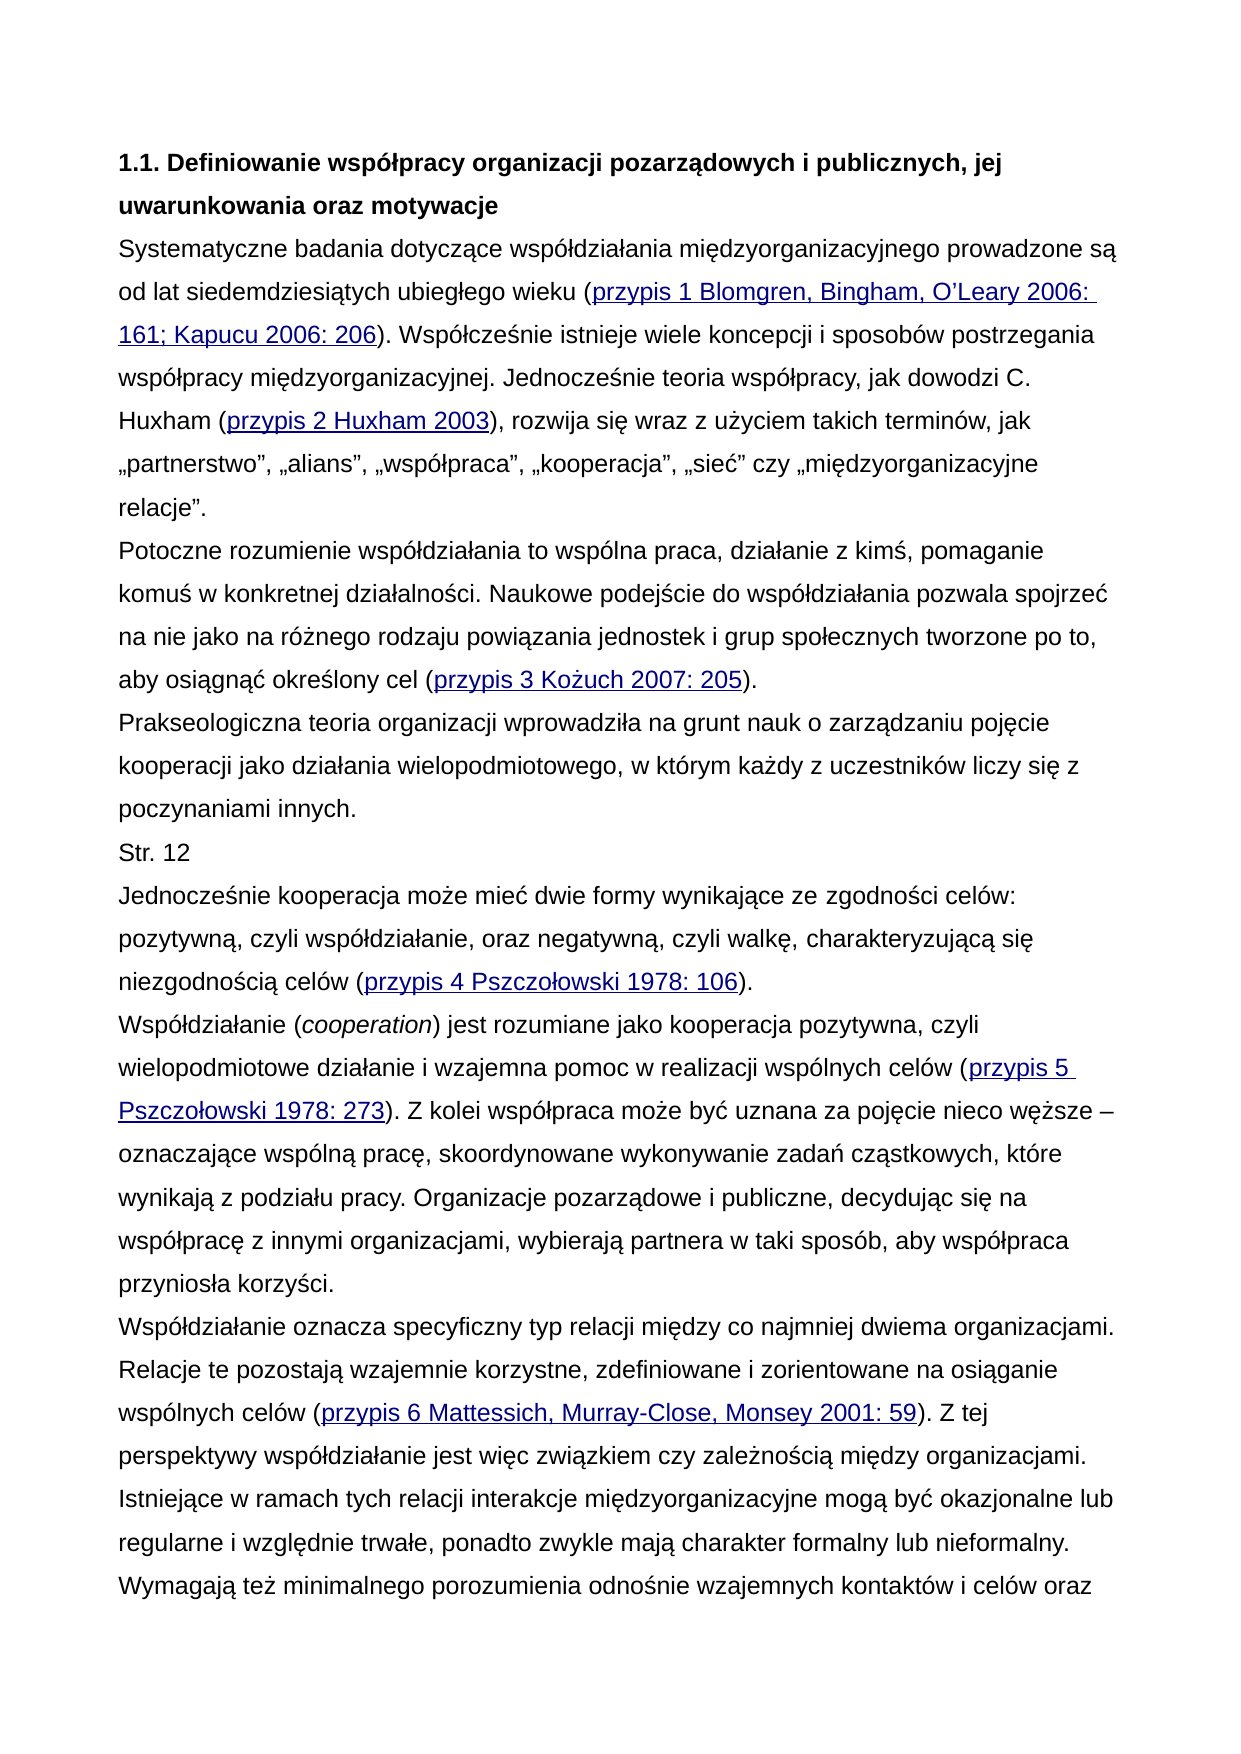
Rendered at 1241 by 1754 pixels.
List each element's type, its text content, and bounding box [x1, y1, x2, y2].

text Potoczne rozumienie współdziałania to wspólna praca, działanie z kimś, pomaganie komuś w konkretnej działalności. Naukowe podejście do współdziałania pozwala spojrzeć na nie jako na różnego rodzaju powiązania jednostek i grup społecznych tworzone po to, aby osiągnąć określony cel (przypis 3 Kożuch 2007: 205). [118, 536, 1122, 694]
text Str. 12 [118, 838, 1122, 866]
subtitle 1.1. Definiowanie współpracy organizacji pozarządowych i publicznych, jej uwarunkowania oraz motywacje [118, 148, 1122, 219]
text Prakseologiczna teoria organizacji wprowadziła na grunt nauk o zarządzaniu pojęcie kooperacji jako działania wielopodmiotowego, w którym każdy z uczestników liczy się z poczynaniami innych. [118, 708, 1122, 823]
text Systematyczne badania dotyczące współdziałania międzyorganizacyjnego prowadzone są od lat siedemdziesiątych ubiegłego wieku (przypis 1 Blomgren, Bingham, O’Leary 2006: 161; Kapucu 2006: 206). Współcześnie istnieje wiele koncepcji i sposobów postrzegania współpracy międzyorganizacyjnej. Jednocześnie teoria współpracy, jak dowodzi C. Huxham (przypis 2 Huxham 2003), rozwija się wraz z użyciem takich terminów, jak „partnerstwo”, „alians”, „współpraca”, „kooperacja”, „sieć” czy „międzyorganizacyjne relacje”. [118, 234, 1122, 521]
text Współdziałanie (cooperation) jest rozumiane jako kooperacja pozytywna, czyli wielopodmiotowe działanie i wzajemna pomoc w realizacji wspólnych celów (przypis 5 Pszczołowski 1978: 273). Z kolei współpraca może być uznana za pojęcie nieco węższe – oznaczające wspólną pracę, skoordynowane wykonywanie zadań cząstkowych, które wynikają z podziału pracy. Organizacje pozarządowe i publiczne, decydując się na współpracę z innymi organizacjami, wybierają partnera w taki sposób, aby współpraca przyniosła korzyści. [118, 1010, 1122, 1298]
text Współdziałanie oznacza specyficzny typ relacji między co najmniej dwiema organizacjami. Relacje te pozostają wzajemnie korzystne, zdefiniowane i zorientowane na osiąganie wspólnych celów (przypis 6 Mattessich, Murray-Close, Monsey 2001: 59). Z tej perspektywy współdziałanie jest więc związkiem czy zależnością między organizacjami. Istniejące w ramach tych relacji interakcje międzyorganizacyjne mogą być okazjonalne lub regularne i względnie trwałe, ponadto zwykle mają charakter formalny lub nieformalny. Wymagają też minimalnego porozumienia odnośnie wzajemnych kontaktów i celów oraz [118, 1312, 1122, 1599]
text Jednocześnie kooperacja może mieć dwie formy wynikające ze zgodności celów: pozytywną, czyli współdziałanie, oraz negatywną, czyli walkę, charakteryzującą się niezgodnością celów (przypis 4 Pszczołowski 1978: 106). [118, 881, 1122, 996]
